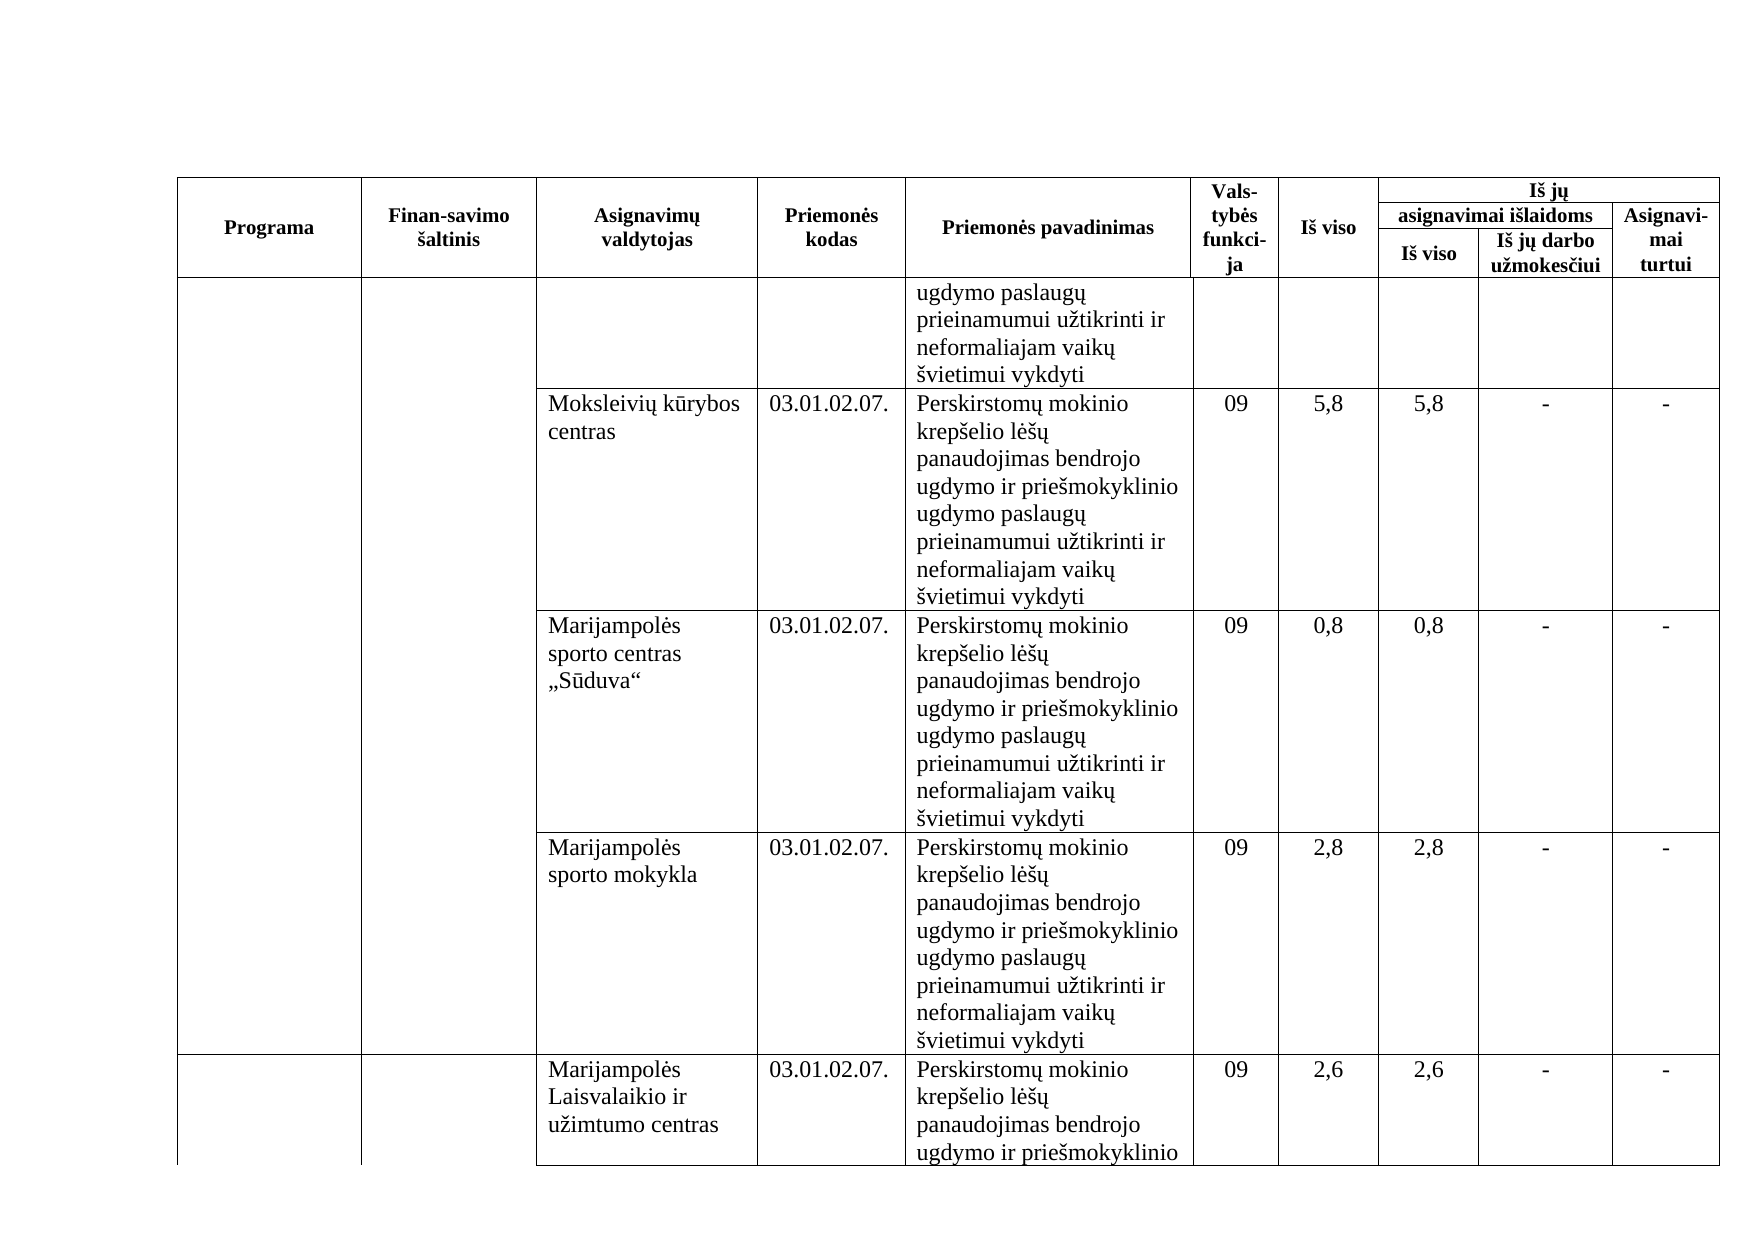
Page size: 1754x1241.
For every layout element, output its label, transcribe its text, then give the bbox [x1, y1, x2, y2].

table_cell ugdymo paslaugų prieinamumui užtikrinti ir neformaliajam vaikų švietimui vykdyti [906, 278, 1193, 388]
table_cell Perskirstomų mokinio krepšelio lėšų panaudojimas bendrojo ugdymo ir priešmokyklinio ugdymo paslaugų prieinamumui užtikrinti ir neformaliajam vaikų švietimui vykdyti [906, 611, 1193, 832]
table_cell Perskirstomų mokinio krepšelio lėšų panaudojimas bendrojo ugdymo ir priešmokyklinio [906, 1055, 1193, 1165]
table_cell 03.01.02.07. [758, 833, 905, 1054]
table_cell [537, 278, 757, 388]
table_cell 09 [1194, 1055, 1278, 1165]
table_cell - [1613, 833, 1719, 1054]
table_header Iš jų [1379, 178, 1719, 202]
table_cell - [1613, 389, 1719, 610]
table_cell - [1479, 611, 1612, 832]
table_header Programa [178, 178, 361, 277]
table_cell Iš viso [1379, 229, 1478, 277]
table_cell [1279, 278, 1378, 388]
table_cell [178, 832, 361, 1054]
table_cell 2,8 [1379, 833, 1478, 1054]
table_cell Perskirstomų mokinio krepšelio lėšų panaudojimas bendrojo ugdymo ir priešmokyklinio ugdymo paslaugų prieinamumui užtikrinti ir neformaliajam vaikų švietimui vykdyti [906, 833, 1193, 1054]
table_cell Asignavi-mai turtui įsigyti [1613, 203, 1719, 277]
table_cell [758, 278, 905, 388]
table_cell [362, 610, 536, 832]
table_header Asignavimų valdytojas [537, 178, 757, 277]
table_cell 09 [1194, 389, 1278, 610]
table_cell 2,6 [1379, 1055, 1478, 1165]
table_cell 2,6 [1279, 1055, 1378, 1165]
table_cell [362, 1055, 536, 1165]
table_cell [362, 278, 536, 388]
table_cell 03.01.02.07. [758, 1055, 905, 1165]
table_cell 03.01.02.07. [758, 611, 905, 832]
table_cell [178, 278, 361, 388]
table_cell Perskirstomų mokinio krepšelio lėšų panaudojimas bendrojo ugdymo ir priešmokyklinio ugdymo paslaugų prieinamumui užtikrinti ir neformaliajam vaikų švietimui vykdyti [906, 389, 1193, 610]
table_cell - [1613, 278, 1719, 388]
table_cell asignavimai išlaidoms [1379, 203, 1612, 227]
table_cell [362, 832, 536, 1054]
table_cell 09 [1194, 833, 1278, 1054]
table_cell 03.01.02.07. [758, 389, 905, 610]
table_header Priemonės kodas [758, 178, 905, 277]
table_cell 5,8 [1379, 389, 1478, 610]
table_cell Marijampolės sporto centras „Sūduva“ [537, 611, 757, 832]
table_cell 0,8 [1379, 611, 1478, 832]
table_cell - [1613, 611, 1719, 832]
table_cell - [1479, 389, 1612, 610]
table_cell [178, 388, 361, 610]
table_cell [362, 388, 536, 610]
table_cell - [1479, 833, 1612, 1054]
table_cell 2,8 [1279, 833, 1378, 1054]
table_cell Moksleivių kūrybos centras [537, 389, 757, 610]
table_cell Iš jų darbo užmokesčiui [1479, 229, 1612, 277]
table_cell [1194, 278, 1278, 388]
table_cell 5,8 [1279, 389, 1378, 610]
table_cell 09 [1194, 611, 1278, 832]
table_cell - [1479, 278, 1612, 388]
table_header Finan-savimo šaltinis [362, 178, 536, 277]
table_header Vals-tybės funkci-ja [1191, 178, 1278, 277]
table_header Priemonės pavadinimas [906, 178, 1190, 277]
table_cell [1379, 278, 1478, 388]
table_cell [178, 1055, 361, 1165]
table_cell - [1613, 1055, 1719, 1165]
table_cell Marijampolės Laisvalaikio ir užimtumo centras [537, 1055, 757, 1165]
table_header Iš viso [1279, 178, 1378, 277]
table_cell Marijampolės sporto mokykla [537, 833, 757, 1054]
table_cell - [1479, 1055, 1612, 1165]
table_cell [178, 610, 361, 832]
table_cell 0,8 [1279, 611, 1378, 832]
